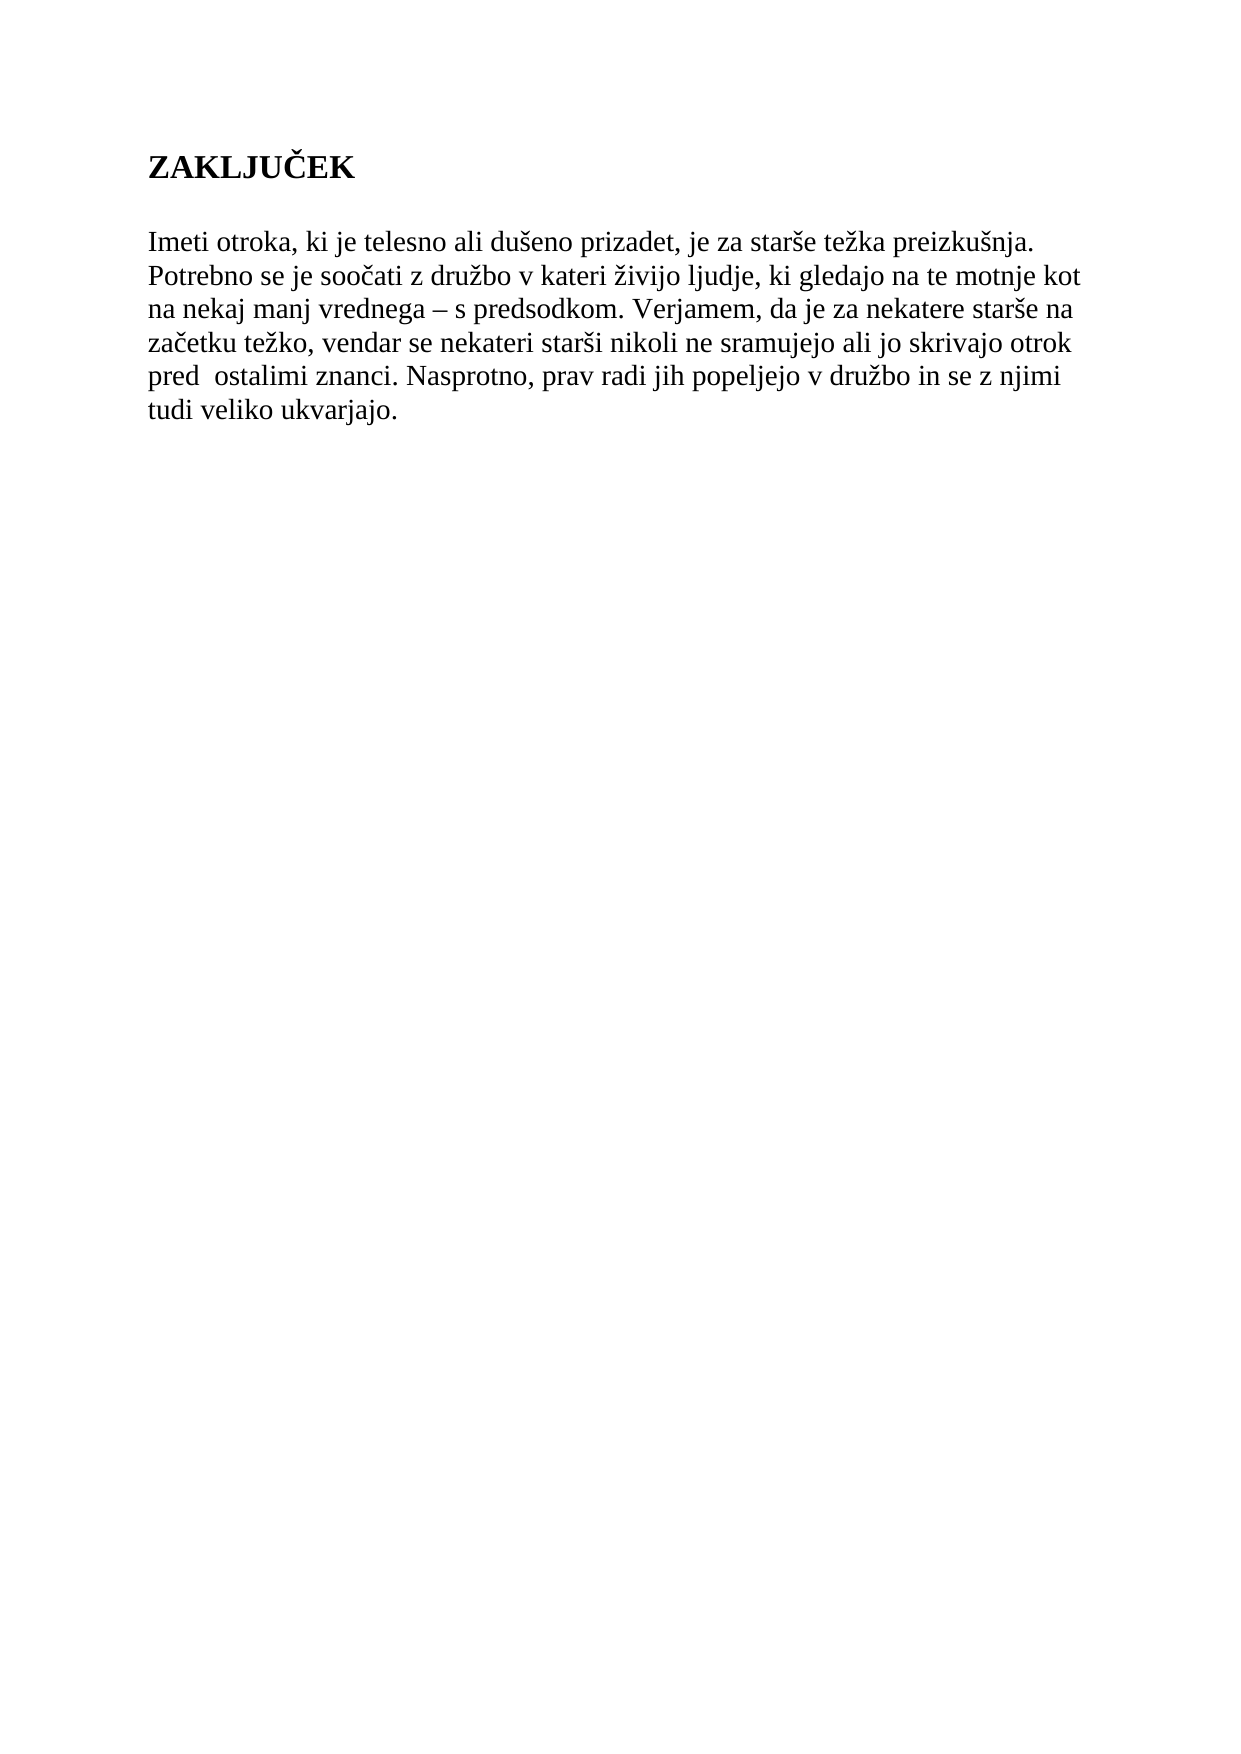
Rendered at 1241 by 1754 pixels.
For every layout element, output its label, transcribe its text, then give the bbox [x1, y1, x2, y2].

text Imeti otroka, ki je telesno ali dušeno prizadet, je za starše težka preizkušnja. Potrebno se je soočati z družbo v kateri živijo ljudje, ki gledajo na te motnje kot na nekaj manj vrednega – s predsodkom. Verjamem, da je za nekatere starše na začetku težko, vendar se nekateri starši nikoli ne sramujejo ali jo skrivajo otrok pred ostalimi znanci. Nasprotno, prav radi jih popeljejo v družbo in se z njimi tudi veliko ukvarjajo. [148, 224, 1093, 426]
text ZAKLJUČEK [148, 148, 1093, 186]
